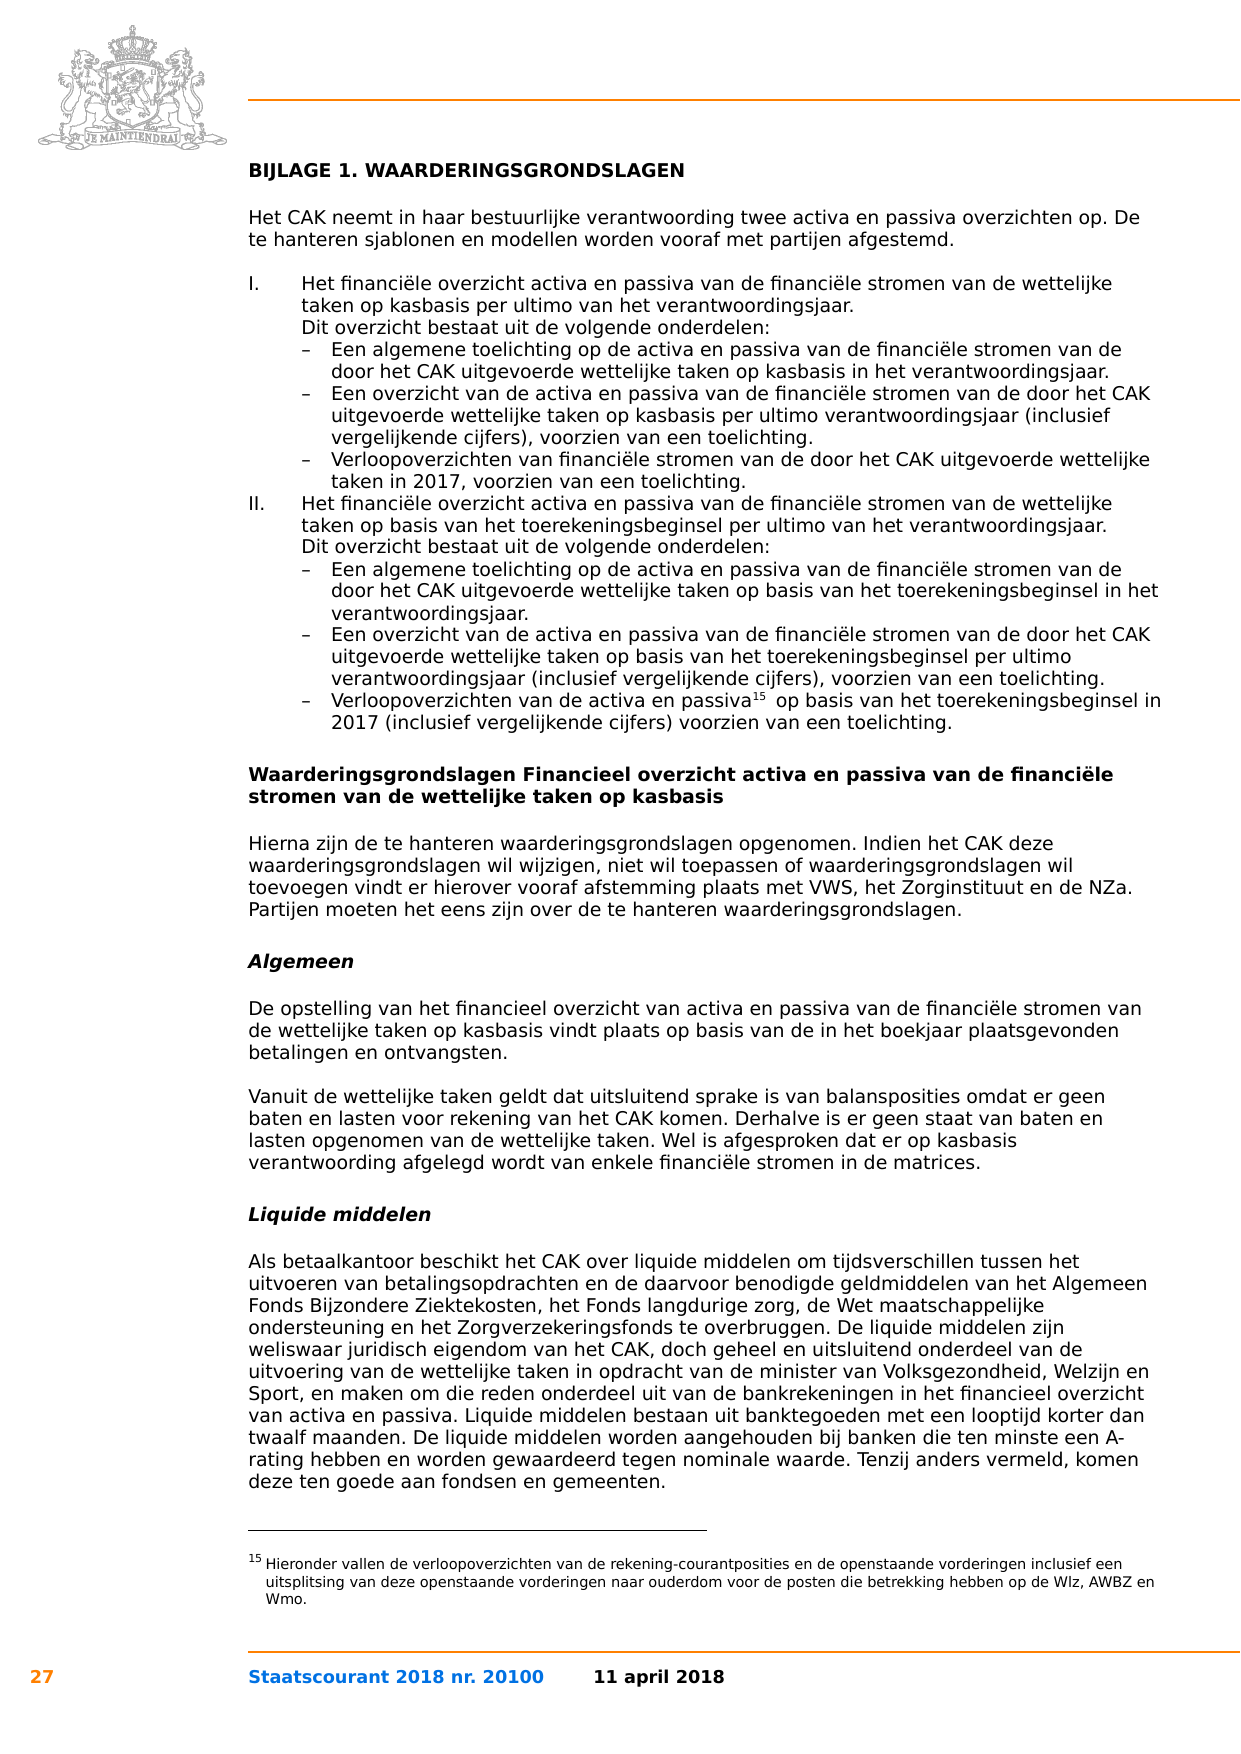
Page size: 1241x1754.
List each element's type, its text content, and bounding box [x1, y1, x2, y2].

text – Een algemene toelichting op de activa en passiva van de financiële stromen van de door het CAK uitgevoerde wettelijke taken op kasbasis in het verantwoordingsjaar. [301, 339, 1163, 383]
text Vanuit de wettelijke taken geldt dat uitsluitend sprake is van balansposities omdat er geen baten en lasten voor rekening van het CAK komen. Derhalve is er geen staat van baten en lasten opgenomen van de wettelijke taken. Wel is afgesproken dat er op kasbasis verantwoording afgelegd wordt van enkele financiële stromen in de matrices. [248, 1086, 1163, 1174]
picture [38, 25, 227, 150]
text – Een overzicht van de activa en passiva van de financiële stromen van de door het CAK uitgevoerde wettelijke taken op kasbasis per ultimo verantwoordingsjaar (inclusief vergelijkende cijfers), voorzien van een toelichting. [301, 383, 1163, 448]
subtitle Waarderingsgrondslagen Financieel overzicht activa en passiva van de financiële stromen van de wettelijke taken op kasbasis [248, 764, 1163, 808]
subtitle BIJLAGE 1. WAARDERINGSGRONDSLAGEN [248, 160, 1163, 182]
text Als betaalkantoor beschikt het CAK over liquide middelen om tijdsverschillen tussen het uitvoeren van betalingsopdrachten en de daarvoor benodigde geldmiddelen van het Algemeen Fonds Bijzondere Ziektekosten, het Fonds langdurige zorg, de Wet maatschappelijke ondersteuning en het Zorgverzekeringsfonds te overbruggen. De liquide middelen zijn weliswaar juridisch eigendom van het CAK, doch geheel en uitsluitend onderdeel van de uitvoering van de wettelijke taken in opdracht van de minister van Volksgezondheid, Welzijn en Sport, en maken om die reden onderdeel uit van de bankrekeningen in het financieel overzicht van activa en passiva. Liquide middelen bestaan uit banktegoeden met een looptijd korter dan twaalf maanden. De liquide middelen worden aangehouden bij banken die ten minste een A-rating hebben en worden gewaardeerd tegen nominale waarde. Tenzij anders vermeld, komen deze ten goede aan fondsen en gemeenten. [248, 1251, 1163, 1493]
text Het CAK neemt in haar bestuurlijke verantwoording twee activa en passiva overzichten op. De te hanteren sjablonen en modellen worden vooraf met partijen afgestemd. [248, 207, 1163, 251]
text I. Het financiële overzicht activa en passiva van de financiële stromen van de wettelijke taken op kasbasis per ultimo van het verantwoordingsjaar. [248, 273, 1163, 317]
text Dit overzicht bestaat uit de volgende onderdelen: [301, 536, 1163, 558]
text – Verloopoverzichten van financiële stromen van de door het CAK uitgevoerde wettelijke taken in 2017, voorzien van een toelichting. [301, 448, 1163, 492]
text – Verloopoverzichten van de activa en passiva op basis van het toerekeningsbeginsel in 2017 (inclusief vergelijkende cijfers) voorzien van een toelichting. [301, 690, 1163, 734]
text Hieronder vallen de verloopoverzichten van de rekening-courantposities en de openstaande vorderingen inclusief een uitsplitsing van deze openstaande vorderingen naar ouderdom voor de posten die betrekking hebben op de Wlz, AWBZ en Wmo. [248, 1552, 1163, 1608]
text – Een overzicht van de activa en passiva van de financiële stromen van de door het CAK uitgevoerde wettelijke taken op basis van het toerekeningsbeginsel per ultimo verantwoordingsjaar (inclusief vergelijkende cijfers), voorzien van een toelichting. [301, 624, 1163, 690]
text Hierna zijn de te hanteren waarderingsgrondslagen opgenomen. Indien het CAK deze waarderingsgrondslagen wil wijzigen, niet wil toepassen of waarderingsgrondslagen wil toevoegen vindt er hierover vooraf afstemming plaats met VWS, het Zorginstituut en de NZa. Partijen moeten het eens zijn over de te hanteren waarderingsgrondslagen. [248, 833, 1163, 921]
text Dit overzicht bestaat uit de volgende onderdelen: [301, 317, 1163, 339]
text – Een algemene toelichting op de activa en passiva van de financiële stromen van de door het CAK uitgevoerde wettelijke taken op basis van het toerekeningsbeginsel in het verantwoordingsjaar. [301, 558, 1163, 624]
text II. Het financiële overzicht activa en passiva van de financiële stromen van de wettelijke taken op basis van het toerekeningsbeginsel per ultimo van het verantwoordingsjaar. [248, 492, 1163, 536]
subtitle Liquide middelen [248, 1204, 1163, 1226]
subtitle Algemeen [248, 951, 1163, 973]
text De opstelling van het financieel overzicht van activa en passiva van de financiële stromen van de wettelijke taken op kasbasis vindt plaats op basis van de in het boekjaar plaatsgevonden betalingen en ontvangsten. [248, 998, 1163, 1064]
